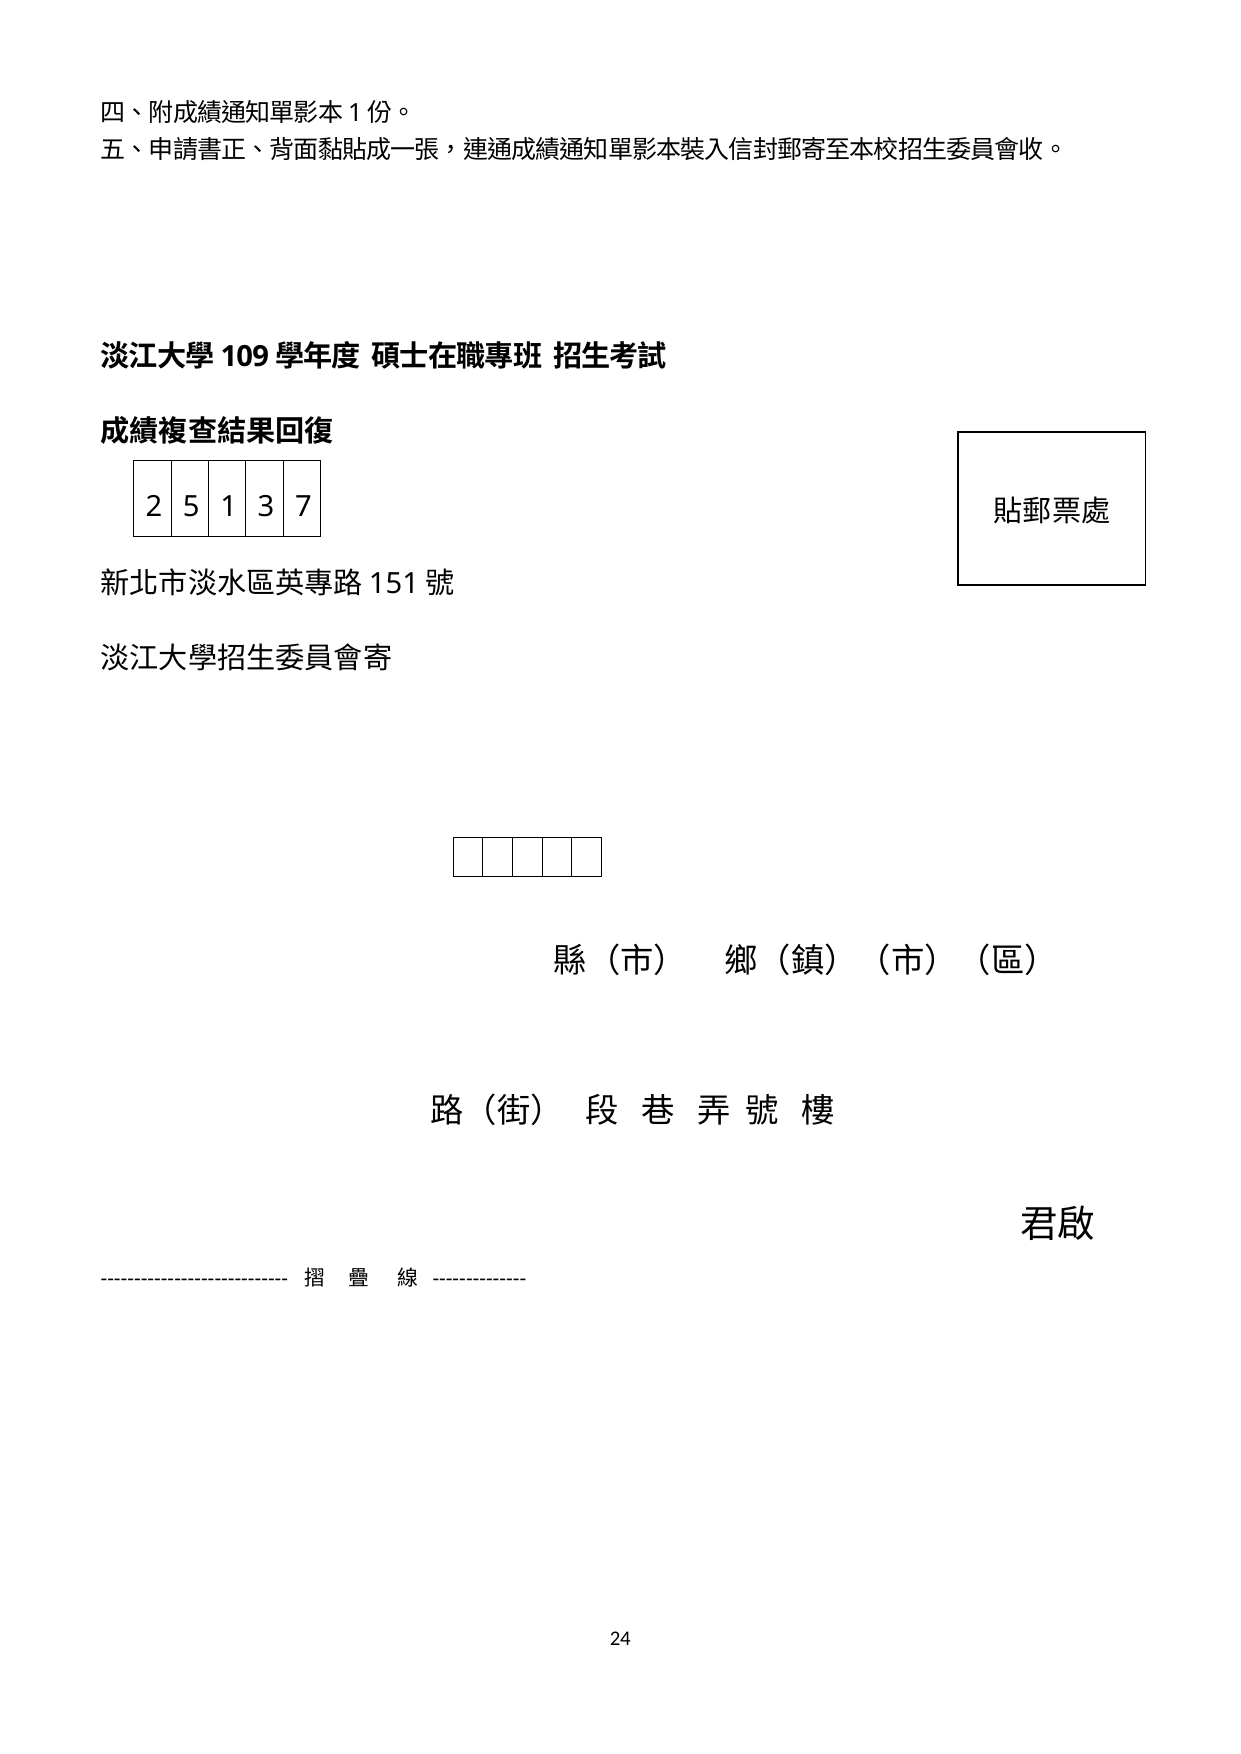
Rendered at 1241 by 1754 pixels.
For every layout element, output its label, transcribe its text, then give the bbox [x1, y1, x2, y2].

table_header 2 [134, 461, 171, 536]
table_header [483, 838, 512, 876]
table_header [513, 838, 542, 876]
table_header [454, 838, 482, 876]
text 路（街） 段 巷 弄 號 樓 [430, 1064, 1140, 1139]
text 縣（市） 鄉（鎮）（市）（區） [100, 914, 1140, 989]
text 君啟 [100, 1177, 1140, 1252]
table_header 5 [172, 461, 208, 536]
text 淡江大學109學年度 碩士在職專班 招生考試 [100, 310, 1140, 385]
text 淡江大學招生委員會寄 [100, 612, 1140, 687]
table_header [572, 838, 601, 876]
table_header 3 [246, 461, 283, 536]
text 四、附成績通知單影本1份。 [100, 85, 1140, 123]
table_header 7 [284, 461, 320, 536]
text 五、申請書正、背面黏貼成一張，連通成績通知單影本裝入信封郵寄至本校招生委員會收。 [100, 123, 1140, 160]
table_header [543, 838, 571, 876]
text ---------------------------- 摺 疊 線 -------------- [100, 1252, 1140, 1289]
text 成績複查結果回復 [100, 385, 1140, 460]
table_header 1 [209, 461, 245, 536]
text 新北市淡水區英專路151號 [100, 537, 1140, 612]
